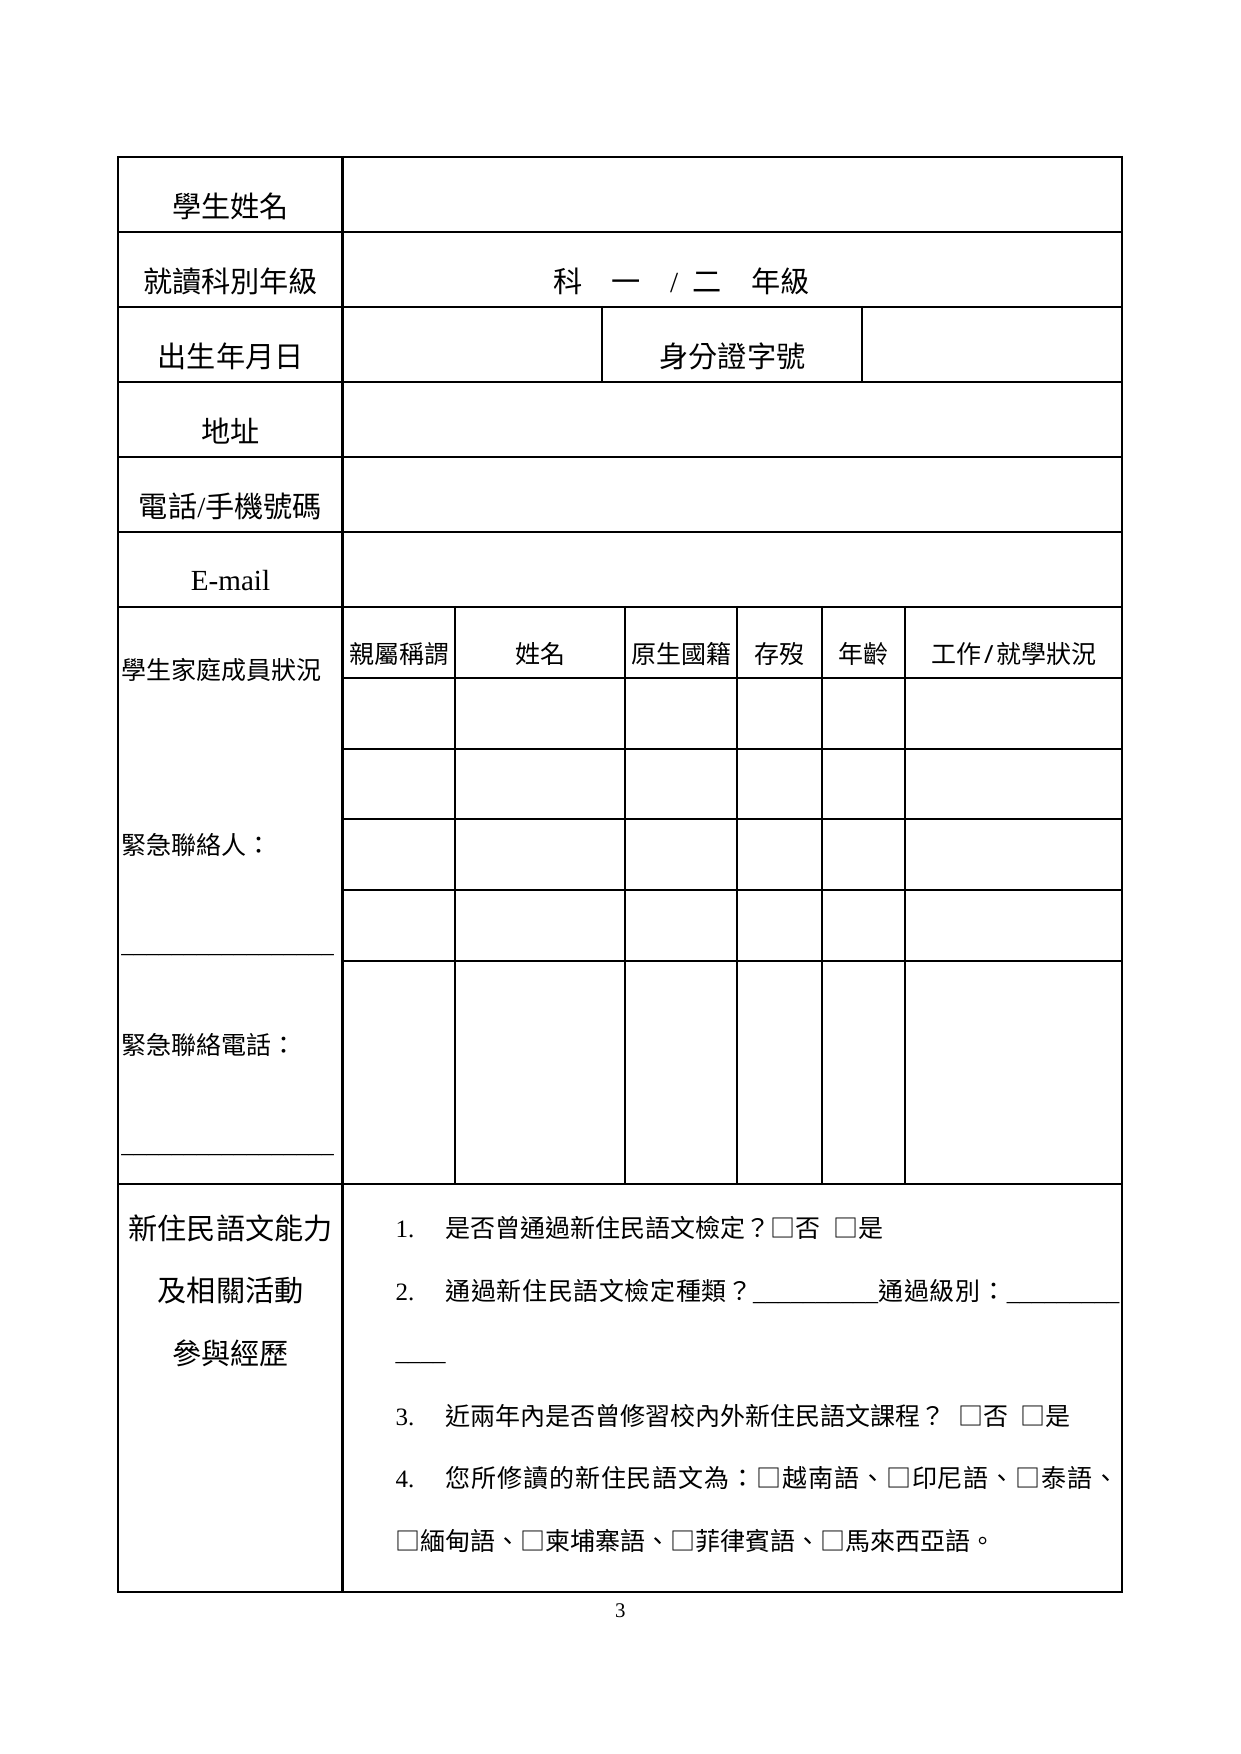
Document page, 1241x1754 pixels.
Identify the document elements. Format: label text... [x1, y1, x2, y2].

table_cell 新住民語文能力及相關活動 參與經歷 [119, 1185, 341, 1591]
table_cell [344, 679, 454, 747]
table_header [344, 158, 1121, 231]
table_cell [823, 679, 904, 747]
table_cell [906, 679, 1121, 747]
table_cell 姓名 [456, 608, 624, 677]
table_cell [344, 383, 1121, 456]
table_cell 是否曾通過新住民語文檢定？□否 □是 通過新住民語文檢定種類？__________通過級別：_____________ 近兩年內是否曾修習校內外新住民語文課程？ □否 □是 您所修讀的新住民語文為：□越南語、□印尼語、□泰語、□緬甸語、□柬埔寨語、□菲律賓語、□馬來西亞語。 是否曾參加「新住民子女國際移動力發展計畫」？□否 □是 【1~5項請檢附佐證資料，無則免附。】 是否曾參加其他公私立機構辦理之跨國交流計畫？ □否 □是(計畫名稱： ) 兩年內是否有到過母親或父親的母國？□否 □是 其他：(請說明) [344, 1185, 1121, 1591]
table_cell E-mail [119, 533, 341, 606]
table_cell 學生家庭成員狀況 緊急聯絡人： _________________ 緊急聯絡電話： _________________ [119, 608, 341, 1183]
table_cell [456, 750, 624, 818]
table_cell [906, 820, 1121, 889]
table_cell 存歿 [738, 608, 821, 677]
table_header 學生姓名 [119, 158, 341, 231]
table_cell [344, 891, 454, 960]
table_cell [626, 962, 736, 1183]
table_cell [344, 962, 454, 1183]
table_cell 身分證字號 [603, 308, 861, 381]
table_cell 科 一 / 二 年級 [344, 233, 1121, 306]
table_cell [626, 891, 736, 960]
table_cell [738, 891, 821, 960]
table_cell [738, 679, 821, 747]
table_cell [738, 962, 821, 1183]
table_cell 親屬稱謂 [344, 608, 454, 677]
table_cell [344, 458, 1121, 531]
table_cell 年齡 [823, 608, 904, 677]
table_cell [906, 962, 1121, 1183]
table_cell 電話/手機號碼 [119, 458, 341, 531]
table_cell [456, 891, 624, 960]
table_cell [626, 750, 736, 818]
table_cell [626, 820, 736, 889]
table_cell 原生國籍 [626, 608, 736, 677]
table_cell [823, 962, 904, 1183]
table_cell [823, 891, 904, 960]
table_cell [456, 820, 624, 889]
table_cell [456, 679, 624, 747]
table_cell 就讀科別年級 [119, 233, 341, 306]
table_cell [906, 891, 1121, 960]
table_cell 地址 [119, 383, 341, 456]
table_cell 工作/就學狀況 [906, 608, 1121, 677]
table_cell [823, 750, 904, 818]
table_cell [626, 679, 736, 747]
table_cell [344, 308, 601, 381]
table_cell [344, 533, 1121, 606]
table_cell [738, 820, 821, 889]
table_cell 出生年月日 [119, 308, 341, 381]
table_cell [344, 820, 454, 889]
table_cell [906, 750, 1121, 818]
table_cell [738, 750, 821, 818]
table_cell [456, 962, 624, 1183]
table_cell [823, 820, 904, 889]
table_cell [863, 308, 1121, 381]
table_cell [344, 750, 454, 818]
